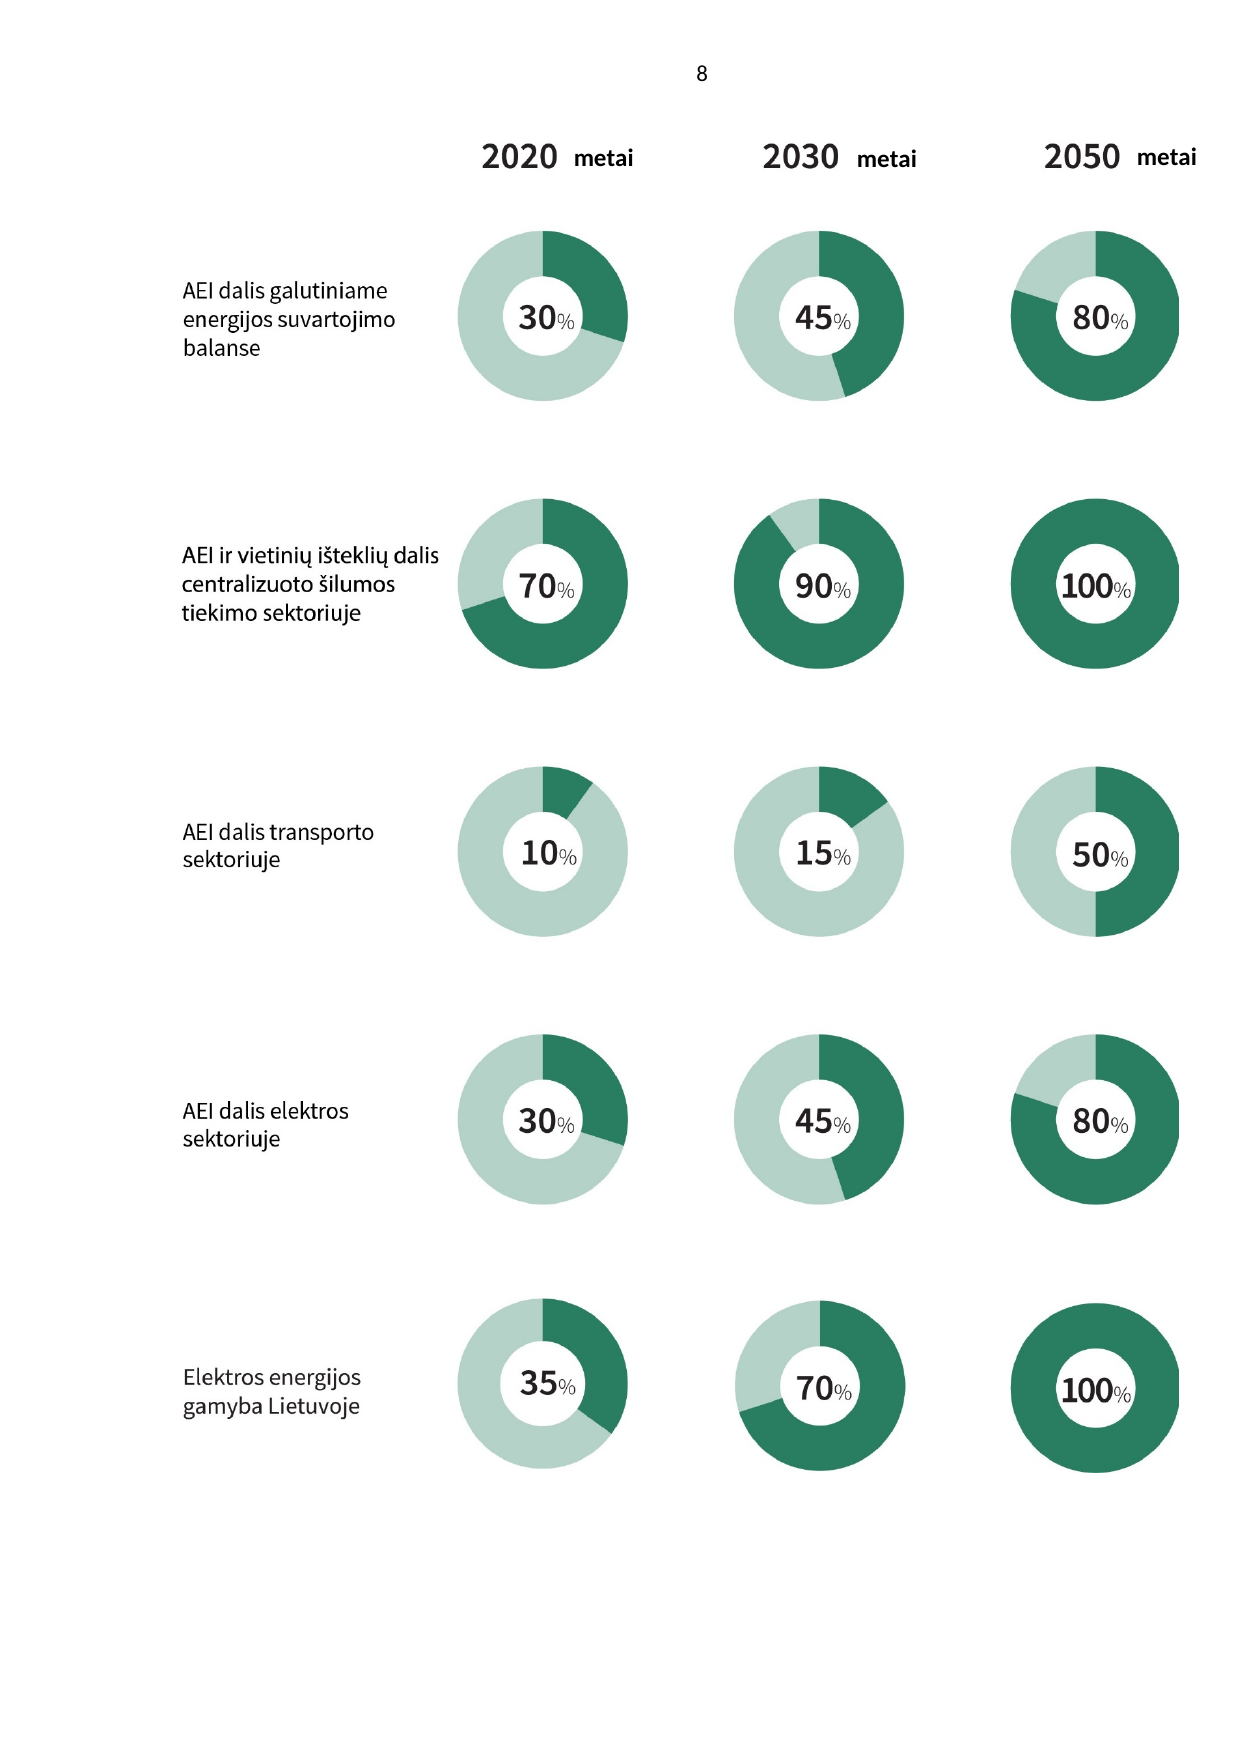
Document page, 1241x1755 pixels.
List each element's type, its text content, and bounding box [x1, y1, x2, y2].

text metai [1137, 141, 1203, 172]
text metai [857, 143, 923, 173]
text metai [573, 142, 640, 173]
